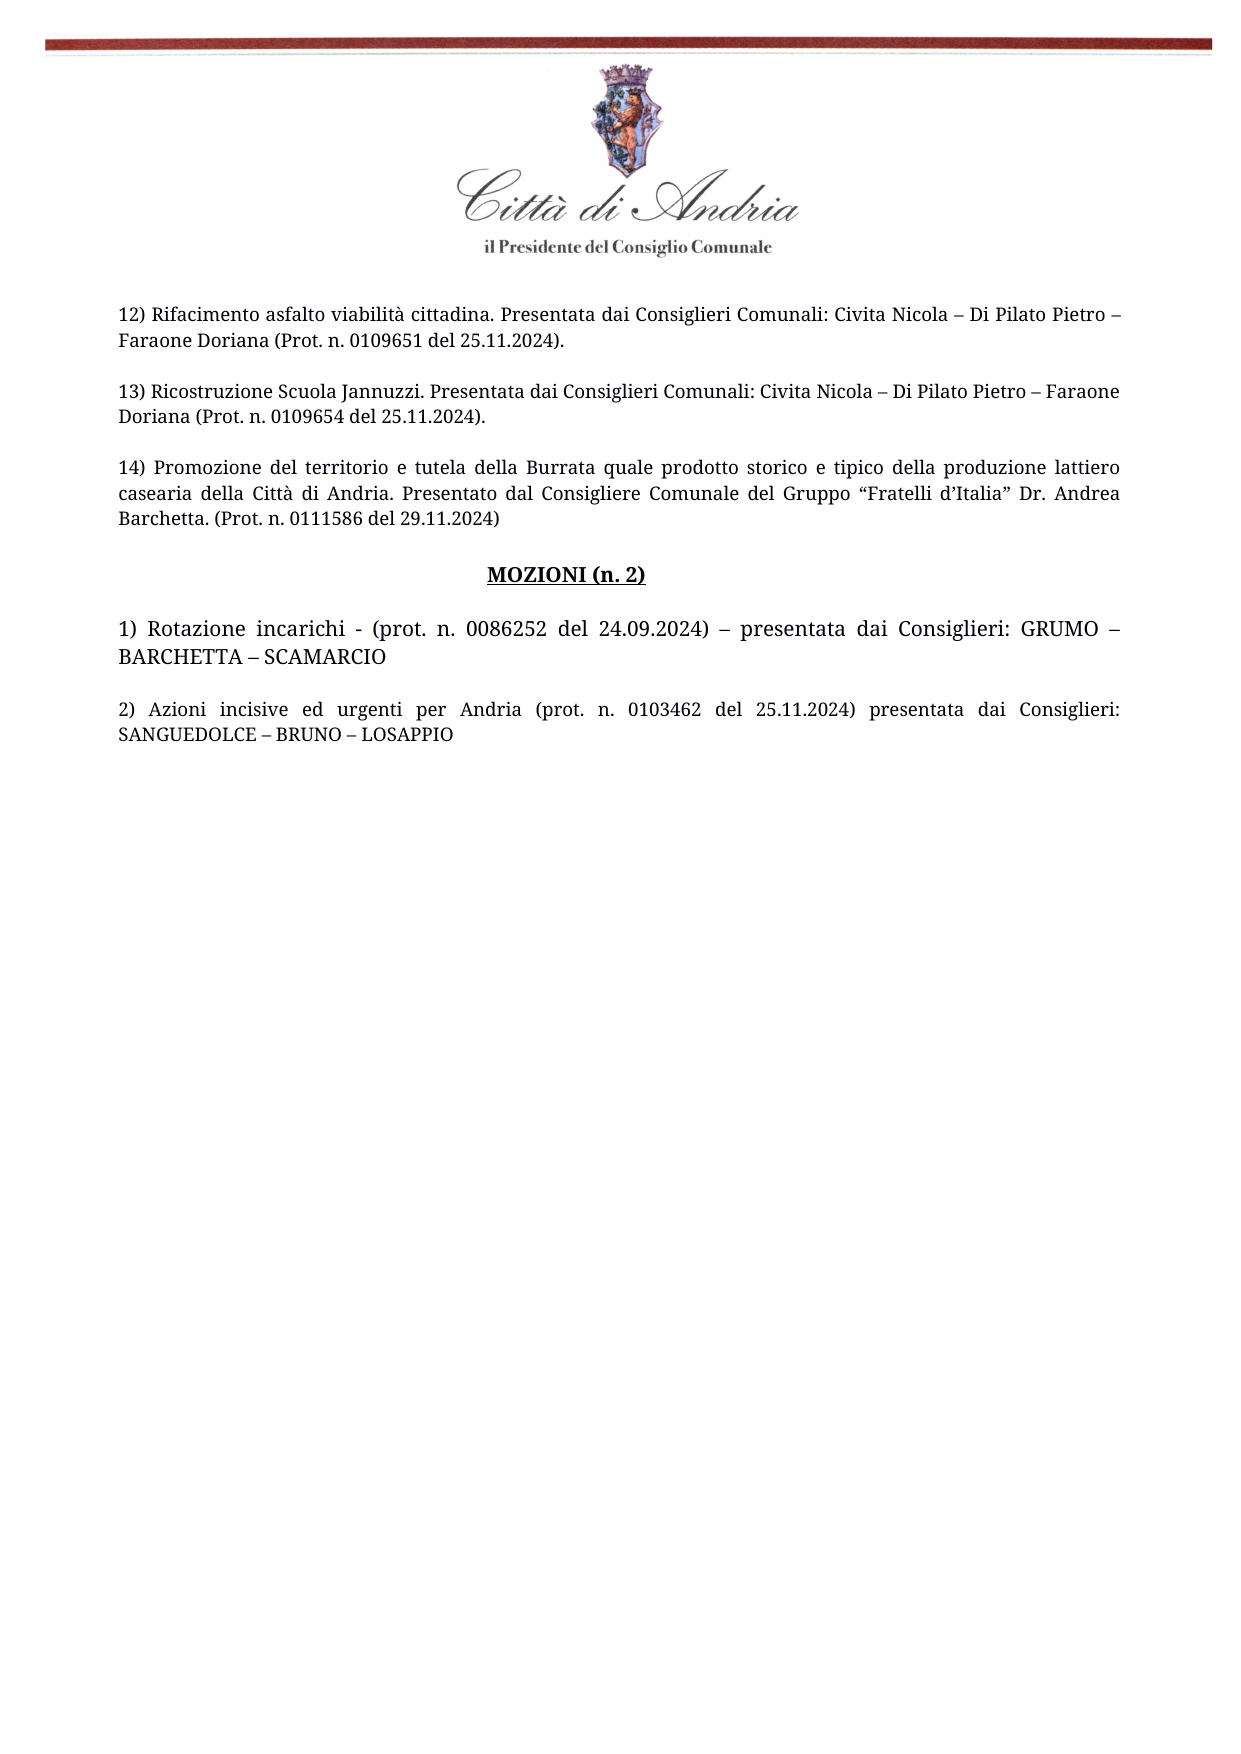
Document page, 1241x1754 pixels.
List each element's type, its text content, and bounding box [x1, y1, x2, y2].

text 13) Ricostruzione Scuola Jannuzzi. Presentata dai Consiglieri Comunali: Civita Nicola – Di Pilato Pietro – Faraone Doriana (Prot. n. 0109654 del 25.11.2024). [118, 378, 1122, 429]
text 2) Azioni incisive ed urgenti per Andria (prot. n. 0103462 del 25.11.2024) presentata dai Consiglieri: SANGUEDOLCE – BRUNO – LOSAPPIO [118, 696, 1122, 747]
text 14) Promozione del territorio e tutela della Burrata quale prodotto storico e tipico della produzione lattiero casearia della Città di Andria. Presentato dal Consigliere Comunale del Gruppo “Fratelli d’Italia” Dr. Andrea Barchetta. (Prot. n. 0111586 del 29.11.2024) [118, 455, 1122, 531]
text 1) Rotazione incarichi - (prot. n. 0086252 del 24.09.2024) – presentata dai Consiglieri: GRUMO – BARCHETTA – SCAMARCIO [118, 614, 1122, 671]
picture [44, 33, 1214, 261]
text 12) Rifacimento asfalto viabilità cittadina. Presentata dai Consiglieri Comunali: Civita Nicola – Di Pilato Pietro – Faraone Doriana (Prot. n. 0109651 del 25.11.2024). [118, 302, 1122, 353]
text MOZIONI (n. 2) [118, 560, 1122, 588]
